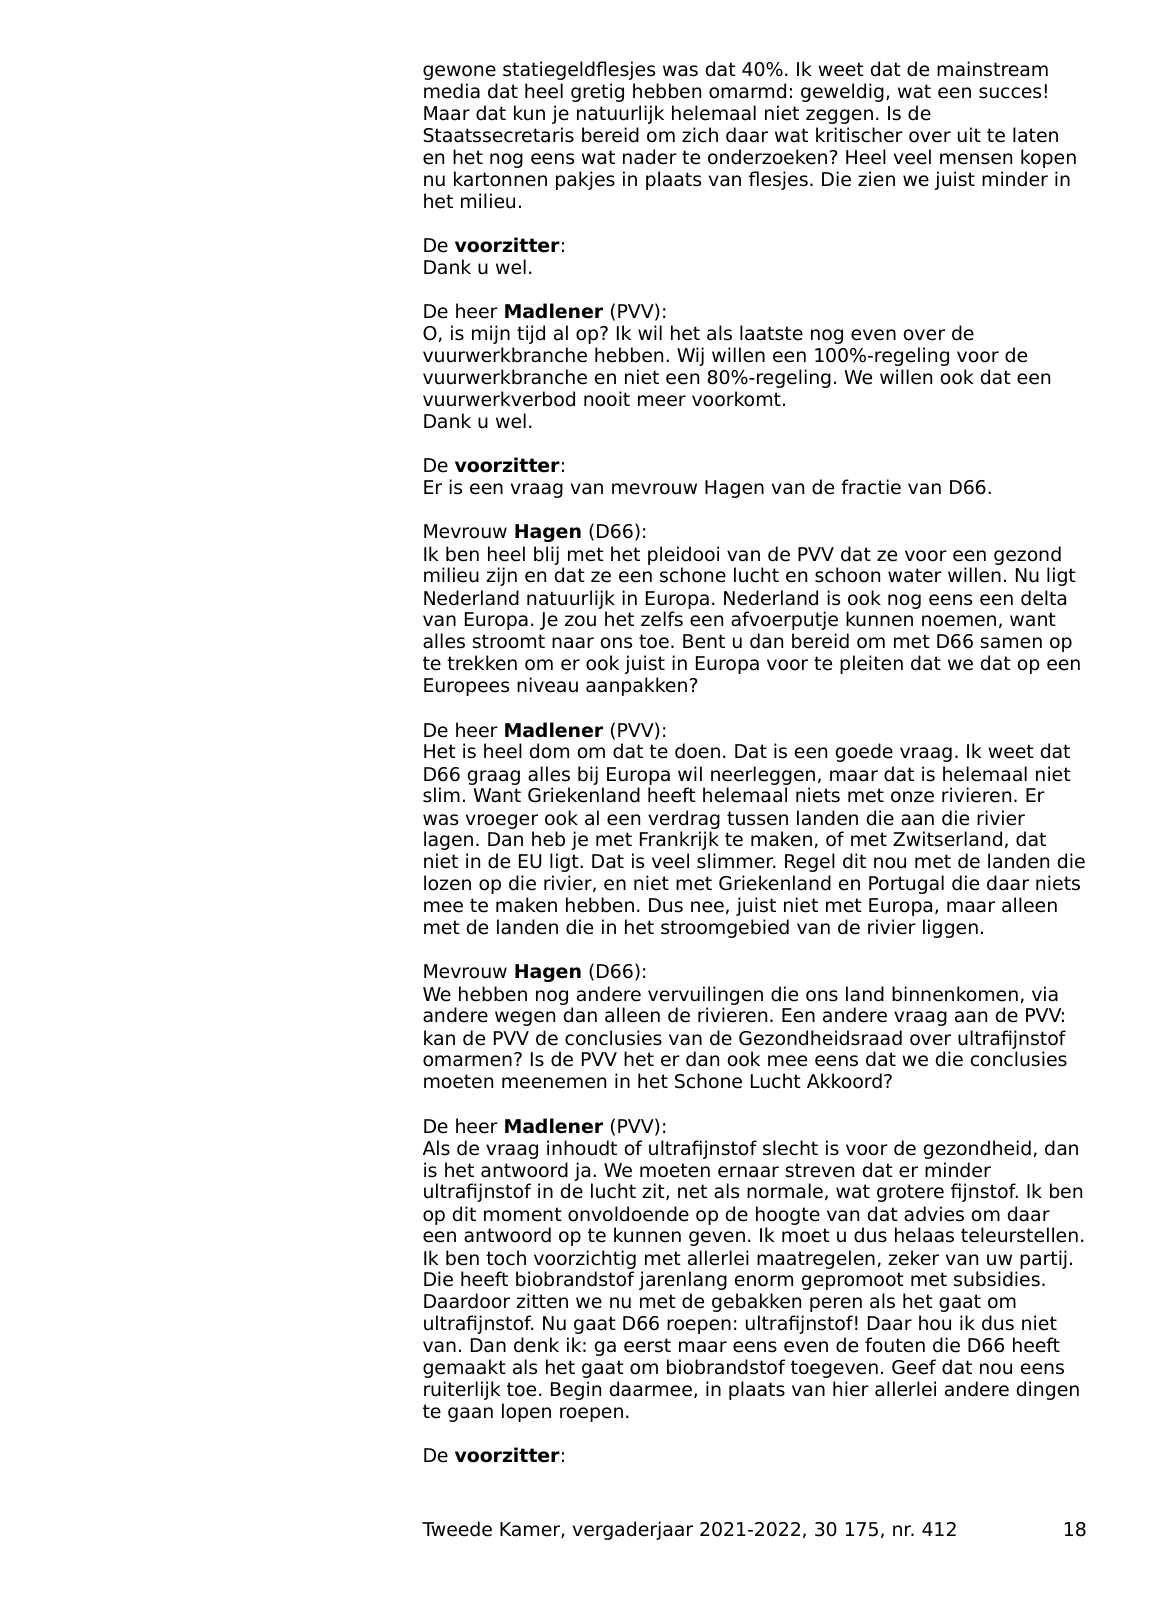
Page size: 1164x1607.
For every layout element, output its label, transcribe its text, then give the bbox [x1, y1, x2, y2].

text Dank u wel. [422, 411, 1087, 433]
text We hebben nog andere vervuilingen die ons land binnenkomen, via andere wegen dan alleen de rivieren. Een andere vraag aan de PVV: kan de PVV de conclusies van de Gezondheidsraad over ultrafijnstof omarmen? Is de PVV het er dan ook mee eens dat we die conclusies moeten meenemen in het Schone Lucht Akkoord? [422, 983, 1087, 1093]
text Mevrouw Hagen (D66): [422, 521, 1087, 543]
text Ik ben heel blij met het pleidooi van de PVV dat ze voor een gezond milieu zijn en dat ze een schone lucht en schoon water willen. Nu ligt Nederland natuurlijk in Europa. Nederland is ook nog eens een delta van Europa. Je zou het zelfs een afvoerputje kunnen noemen, want alles stroomt naar ons toe. Bent u dan bereid om met D66 samen op te trekken om er ook juist in Europa voor te pleiten dat we dat op een Europees niveau aanpakken? [422, 543, 1087, 697]
text De voorzitter: [422, 455, 1087, 477]
text De heer Madlener (PVV): [422, 719, 1087, 741]
text De heer Madlener (PVV): [422, 1116, 1087, 1137]
text Mevrouw Hagen (D66): [422, 961, 1087, 983]
text gewone statiegeldflesjes was dat 40%. Ik weet dat de mainstream media dat heel gretig hebben omarmd: geweldig, wat een succes! Maar dat kun je natuurlijk helemaal niet zeggen. Is de Staatssecretaris bereid om zich daar wat kritischer over uit te laten en het nog eens wat nader te onderzoeken? Heel veel mensen kopen nu kartonnen pakjes in plaats van flesjes. Die zien we juist minder in het milieu. [422, 59, 1087, 213]
text Het is heel dom om dat te doen. Dat is een goede vraag. Ik weet dat D66 graag alles bij Europa wil neerleggen, maar dat is helemaal niet slim. Want Griekenland heeft helemaal niets met onze rivieren. Er was vroeger ook al een verdrag tussen landen die aan die rivier lagen. Dan heb je met Frankrijk te maken, of met Zwitserland, dat niet in de EU ligt. Dat is veel slimmer. Regel dit nou met de landen die lozen op die rivier, en niet met Griekenland en Portugal die daar niets mee te maken hebben. Dus nee, juist niet met Europa, maar alleen met de landen die in het stroomgebied van de rivier liggen. [422, 741, 1087, 939]
text De voorzitter: [422, 235, 1087, 257]
text Als de vraag inhoudt of ultrafijnstof slecht is voor de gezondheid, dan is het antwoord ja. We moeten ernaar streven dat er minder ultrafijnstof in de lucht zit, net als normale, wat grotere fijnstof. Ik ben op dit moment onvoldoende op de hoogte van dat advies om daar een antwoord op te kunnen geven. Ik moet u dus helaas teleurstellen. Ik ben toch voorzichtig met allerlei maatregelen, zeker van uw partij. Die heeft biobrandstof jarenlang enorm gepromoot met subsidies. Daardoor zitten we nu met de gebakken peren als het gaat om ultrafijnstof. Nu gaat D66 roepen: ultrafijnstof! Daar hou ik dus niet van. Dan denk ik: ga eerst maar eens even de fouten die D66 heeft gemaakt als het gaat om biobrandstof toegeven. Geef dat nou eens ruiterlijk toe. Begin daarmee, in plaats van hier allerlei andere dingen te gaan lopen roepen. [422, 1137, 1087, 1423]
text De voorzitter: [422, 1445, 1087, 1467]
text O, is mijn tijd al op? Ik wil het als laatste nog even over de vuurwerkbranche hebben. Wij willen een 100%-regeling voor de vuurwerkbranche en niet een 80%-regeling. We willen ook dat een vuurwerkverbod nooit meer voorkomt. [422, 323, 1087, 411]
text Dank u wel. [422, 257, 1087, 279]
text Er is een vraag van mevrouw Hagen van de fractie van D66. [422, 477, 1087, 499]
text De heer Madlener (PVV): [422, 301, 1087, 323]
